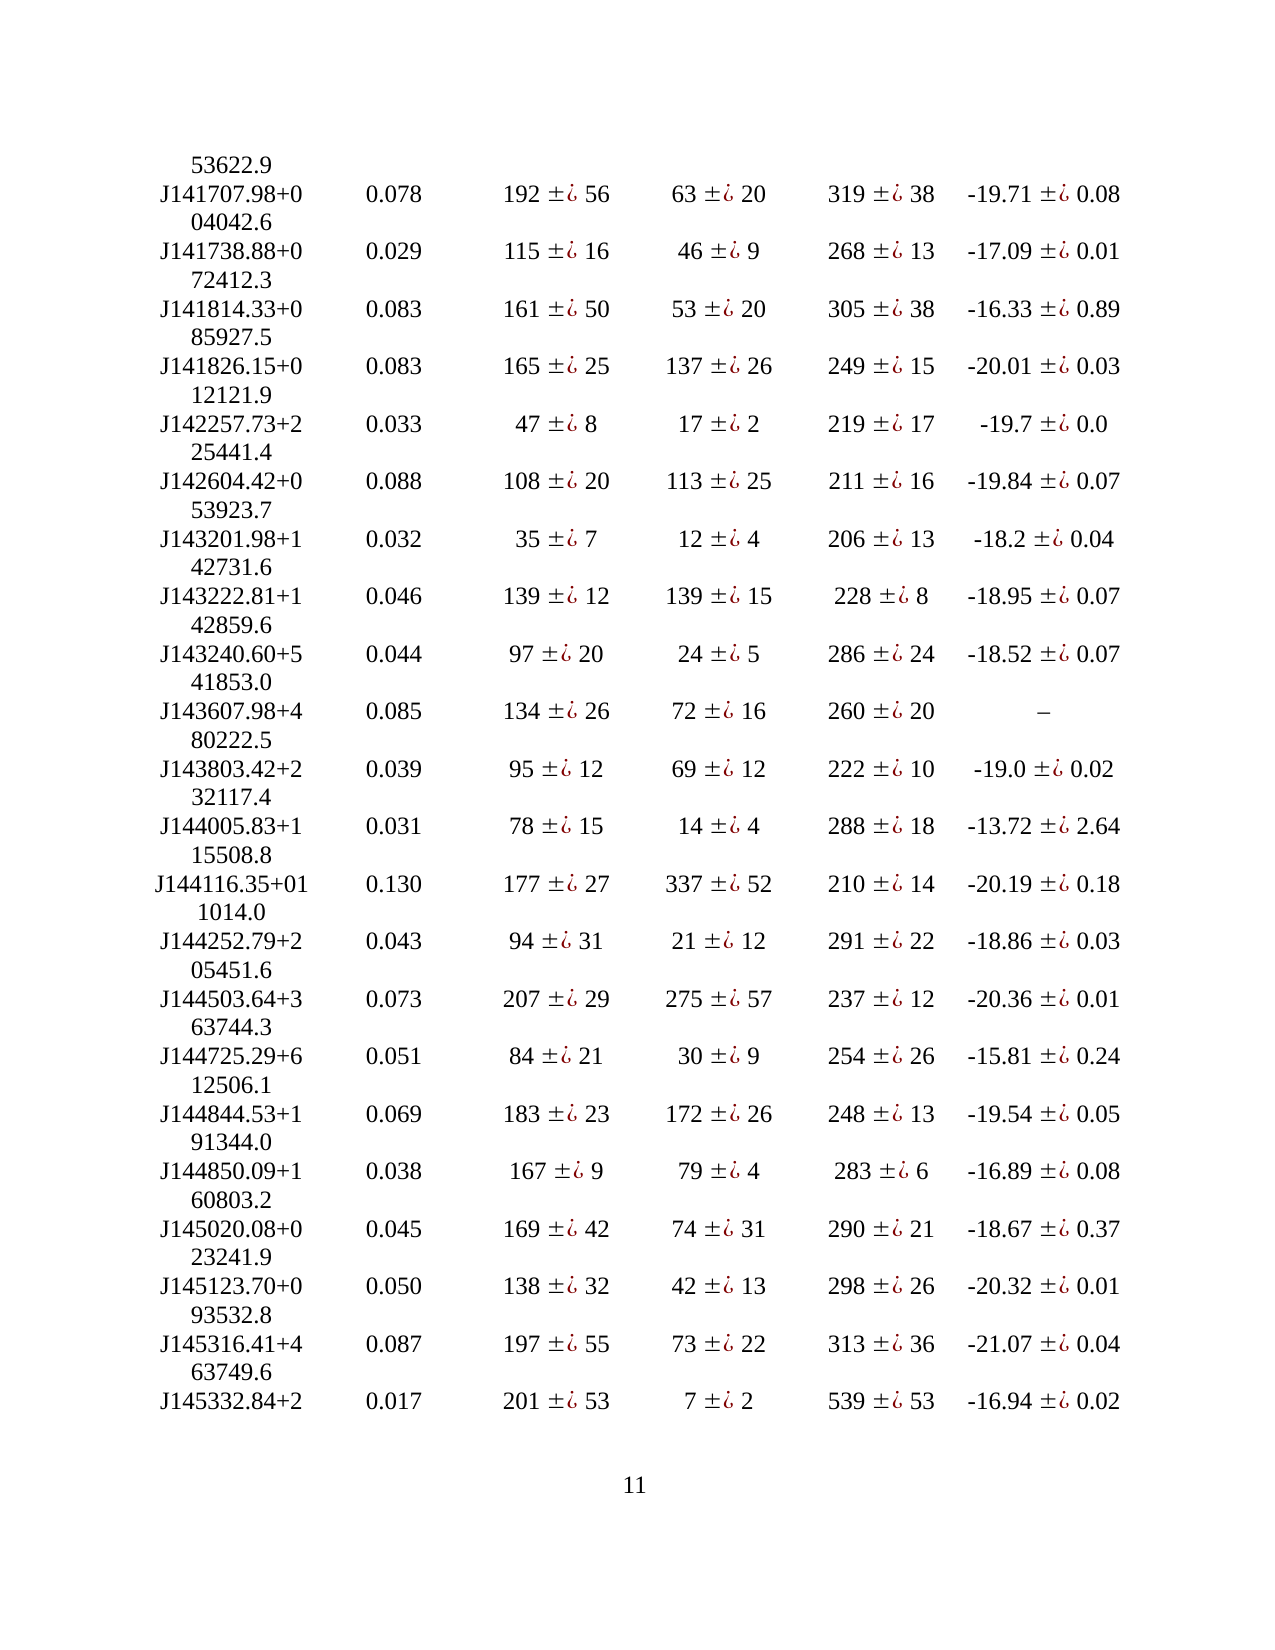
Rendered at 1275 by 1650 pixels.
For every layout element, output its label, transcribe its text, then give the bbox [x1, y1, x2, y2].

table_cell 137 26 [638, 351, 800, 409]
table_cell 115 16 [475, 236, 637, 294]
table_cell 172 26 [638, 1099, 800, 1156]
table_cell [475, 150, 637, 179]
table_cell -19.0 0.02 [963, 754, 1125, 811]
table_cell 0.088 [313, 466, 475, 524]
table_cell 169 42 [475, 1214, 637, 1271]
table_cell -18.52 0.07 [963, 639, 1125, 696]
table_cell J144005.83+115508.8 [150, 811, 312, 869]
table_cell 0.033 [313, 409, 475, 466]
table_cell 249 15 [800, 351, 962, 409]
table_cell 42 13 [638, 1271, 800, 1329]
table_cell -20.01 0.03 [963, 351, 1125, 409]
table_cell 211 16 [800, 466, 962, 524]
table_cell -19.54 0.05 [963, 1099, 1125, 1156]
table_cell 0.044 [313, 639, 475, 696]
table_cell 0.051 [313, 1041, 475, 1099]
table_cell -21.07 0.04 [963, 1329, 1125, 1386]
table_cell J143607.98+480222.5 [150, 696, 312, 754]
table_cell 138 32 [475, 1271, 637, 1329]
table_cell 165 25 [475, 351, 637, 409]
table_cell [313, 150, 475, 179]
table_cell 254 26 [800, 1041, 962, 1099]
table_cell 108 20 [475, 466, 637, 524]
table_cell 134 26 [475, 696, 637, 754]
table_cell 12 4 [638, 524, 800, 581]
table_cell 0.017 [313, 1386, 475, 1415]
table_cell 139 12 [475, 581, 637, 639]
table_cell 177 27 [475, 869, 637, 926]
table_cell 0.045 [313, 1214, 475, 1271]
table_cell 219 17 [800, 409, 962, 466]
table_cell -16.94 0.02 [963, 1386, 1125, 1415]
table_cell 206 13 [800, 524, 962, 581]
table_cell 0.087 [313, 1329, 475, 1386]
table_cell -18.67 0.37 [963, 1214, 1125, 1271]
table_cell 260 20 [800, 696, 962, 754]
table_cell J141814.33+085927.5 [150, 294, 312, 351]
table_cell 275 57 [638, 984, 800, 1041]
table_cell – [963, 696, 1125, 754]
table_cell 183 23 [475, 1099, 637, 1156]
table_cell J143222.81+142859.6 [150, 581, 312, 639]
table_cell 7 2 [638, 1386, 800, 1415]
table_cell 248 13 [800, 1099, 962, 1156]
table_cell 53622.9 [150, 150, 312, 179]
table_cell J141738.88+072412.3 [150, 236, 312, 294]
table_cell -19.71 0.08 [963, 179, 1125, 236]
table_cell J144116.35+011014.0 [150, 869, 312, 926]
table_cell 46 9 [638, 236, 800, 294]
table_cell 0.073 [313, 984, 475, 1041]
table_cell -18.2 0.04 [963, 524, 1125, 581]
table_cell 192 56 [475, 179, 637, 236]
table_cell 288 18 [800, 811, 962, 869]
table_cell 313 36 [800, 1329, 962, 1386]
table_cell -20.32 0.01 [963, 1271, 1125, 1329]
table_cell 222 10 [800, 754, 962, 811]
table_cell 201 53 [475, 1386, 637, 1415]
table_cell -18.95 0.07 [963, 581, 1125, 639]
table_cell 53 20 [638, 294, 800, 351]
table_cell 167 9 [475, 1156, 637, 1214]
table_cell J142604.42+053923.7 [150, 466, 312, 524]
table_cell 73 22 [638, 1329, 800, 1386]
table_cell J141826.15+012121.9 [150, 351, 312, 409]
table_cell 0.043 [313, 926, 475, 984]
table_cell -13.72 2.64 [963, 811, 1125, 869]
table_cell 0.050 [313, 1271, 475, 1329]
table_cell [963, 150, 1125, 179]
table_cell 78 15 [475, 811, 637, 869]
table_cell J144850.09+160803.2 [150, 1156, 312, 1214]
table_cell 291 22 [800, 926, 962, 984]
table_cell 0.039 [313, 754, 475, 811]
table_cell 0.078 [313, 179, 475, 236]
table_cell 24 5 [638, 639, 800, 696]
table_cell J145020.08+023241.9 [150, 1214, 312, 1271]
table_cell 35 7 [475, 524, 637, 581]
table_cell -17.09 0.01 [963, 236, 1125, 294]
table_cell -19.84 0.07 [963, 466, 1125, 524]
table_cell 72 16 [638, 696, 800, 754]
table_cell 290 21 [800, 1214, 962, 1271]
table_cell 197 55 [475, 1329, 637, 1386]
table_cell 95 12 [475, 754, 637, 811]
table_cell 97 20 [475, 639, 637, 696]
table_cell 84 21 [475, 1041, 637, 1099]
table_cell J142257.73+225441.4 [150, 409, 312, 466]
table_cell 79 4 [638, 1156, 800, 1214]
table_cell 139 15 [638, 581, 800, 639]
table_cell -15.81 0.24 [963, 1041, 1125, 1099]
table_cell J144252.79+205451.6 [150, 926, 312, 984]
table_cell -18.86 0.03 [963, 926, 1125, 984]
table_cell 69 12 [638, 754, 800, 811]
table_cell 14 4 [638, 811, 800, 869]
table_cell 305 38 [800, 294, 962, 351]
table_cell J144725.29+612506.1 [150, 1041, 312, 1099]
table_cell 207 29 [475, 984, 637, 1041]
table_cell 237 12 [800, 984, 962, 1041]
table_cell 228 8 [800, 581, 962, 639]
table_cell 0.069 [313, 1099, 475, 1156]
table_cell [638, 150, 800, 179]
table_cell 0.032 [313, 524, 475, 581]
table_cell [800, 150, 962, 179]
table_cell 0.038 [313, 1156, 475, 1214]
table_cell J141707.98+004042.6 [150, 179, 312, 236]
table_cell -20.19 0.18 [963, 869, 1125, 926]
table_cell 0.031 [313, 811, 475, 869]
table_cell 539 53 [800, 1386, 962, 1415]
table_cell -16.33 0.89 [963, 294, 1125, 351]
table_cell 0.085 [313, 696, 475, 754]
table_cell J143201.98+142731.6 [150, 524, 312, 581]
table_cell 268 13 [800, 236, 962, 294]
table_cell -16.89 0.08 [963, 1156, 1125, 1214]
table_cell 298 26 [800, 1271, 962, 1329]
table_cell 283 6 [800, 1156, 962, 1214]
table_cell 0.046 [313, 581, 475, 639]
table_cell J145123.70+093532.8 [150, 1271, 312, 1329]
table_cell -20.36 0.01 [963, 984, 1125, 1041]
table_cell 63 20 [638, 179, 800, 236]
table_cell J144844.53+191344.0 [150, 1099, 312, 1156]
table_cell J143803.42+232117.4 [150, 754, 312, 811]
table_cell 337 52 [638, 869, 800, 926]
table_cell J145316.41+463749.6 [150, 1329, 312, 1386]
table_cell 74 31 [638, 1214, 800, 1271]
table_cell 286 24 [800, 639, 962, 696]
table_cell 30 9 [638, 1041, 800, 1099]
table_cell 113 25 [638, 466, 800, 524]
table_cell 319 38 [800, 179, 962, 236]
table_cell J144503.64+363744.3 [150, 984, 312, 1041]
table_cell 0.130 [313, 869, 475, 926]
table_cell 47 8 [475, 409, 637, 466]
table_cell J143240.60+541853.0 [150, 639, 312, 696]
table_cell 161 50 [475, 294, 637, 351]
table_cell 17 2 [638, 409, 800, 466]
table_cell 0.029 [313, 236, 475, 294]
table_cell 94 31 [475, 926, 637, 984]
table_cell 21 12 [638, 926, 800, 984]
table_cell 0.083 [313, 351, 475, 409]
table_cell 210 14 [800, 869, 962, 926]
table_cell -19.7 0.0 [963, 409, 1125, 466]
table_cell J145332.84+2 [150, 1386, 312, 1415]
table_cell 0.083 [313, 294, 475, 351]
